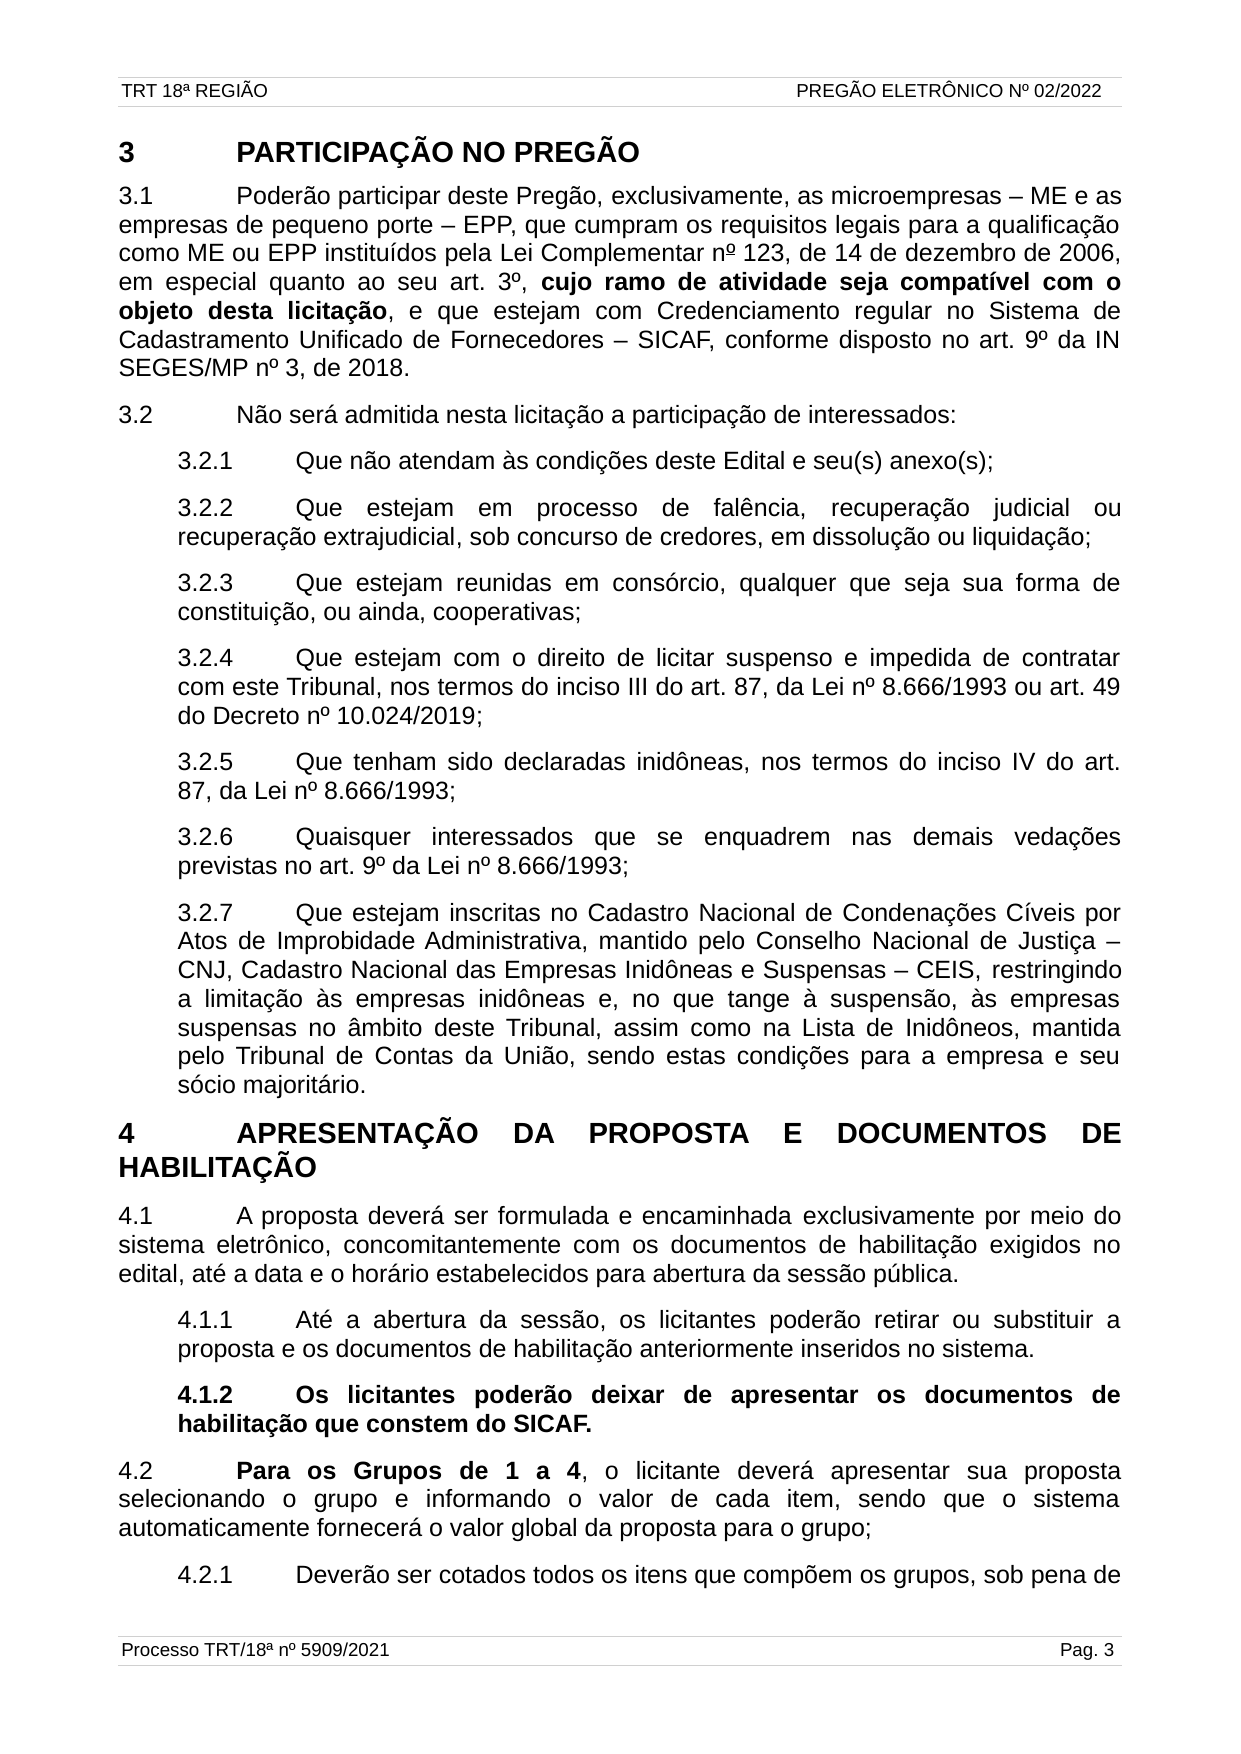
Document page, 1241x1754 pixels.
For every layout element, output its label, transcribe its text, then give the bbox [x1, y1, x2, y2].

list 4.2 Para os Grupos de 1 a 4, o licitante deverá apresentar sua proposta selecionando o grupo e informando o valor de cada item, sendo que o sistema automaticamente fornecerá o valor global da proposta para o grupo; [118, 1456, 1122, 1542]
text 3.2.1 Que não atendam às condições deste Edital e seu(s) anexo(s); [177, 446, 1122, 475]
text 3 PARTICIPAÇÃO NO PREGÃO [118, 136, 1122, 169]
text 3.2 Não será admitida nesta licitação a participação de interessados: [118, 400, 1122, 428]
list 4.1.2 Os licitantes poderão deixar de apresentar os documentos de habilitação que constem do SICAF. [177, 1380, 1122, 1438]
text 3.2.7 Que estejam inscritas no Cadastro Nacional de Condenações Cíveis por Atos de Improbidade Administrativa, mantido pelo Conselho Nacional de Justiça – CNJ, Cadastro Nacional das Empresas Inidôneas e Suspensas – CEIS, restringindo a limitação às empresas inidôneas e, no que tange à suspensão, às empresas suspensas no âmbito deste Tribunal, assim como na Lista de Inidôneos, mantida pelo Tribunal de Contas da União, sendo estas condições para a empresa e seu sócio majoritário. [177, 897, 1122, 1099]
text 3.1 Poderão participar deste Pregão, exclusivamente, as microempresas – ME e as empresas de pequeno porte – EPP, que cumpram os requisitos legais para a qualificação como ME ou EPP instituídos pela Lei Complementar nº 123, de 14 de dezembro de 2006, em especial quanto ao seu art. 3º, cujo ramo de atividade seja compatível com o objeto desta licitação, e que estejam com Credenciamento regular no Sistema de Cadastramento Unificado de Fornecedores – SICAF, conforme disposto no art. 9º da IN SEGES/MP nº 3, de 2018. [118, 181, 1122, 382]
text 3.2.3 Que estejam reunidas em consórcio, qualquer que seja sua forma de constituição, ou ainda, cooperativas; [177, 568, 1122, 625]
text 3.2.4 Que estejam com o direito de licitar suspenso e impedida de contratar com este Tribunal, nos termos do inciso III do art. 87, da Lei nº 8.666/1993 ou art. 49 do Decreto nº 10.024/2019; [177, 643, 1122, 729]
text 3.2.6 Quaisquer interessados que se enquadrem nas demais vedações previstas no art. 9º da Lei nº 8.666/1993; [177, 822, 1122, 880]
text 4.1 A proposta deverá ser formulada e encaminhada exclusivamente por meio do sistema eletrônico, concomitantemente com os documentos de habilitação exigidos no edital, até a data e o horário estabelecidos para abertura da sessão pública. [118, 1201, 1122, 1287]
list 4.2.1 Deverão ser cotados todos os itens que compõem os grupos, sob pena de [177, 1559, 1122, 1588]
text 4 APRESENTAÇÃO DA PROPOSTA E DOCUMENTOS DE HABILITAÇÃO [118, 1116, 1122, 1183]
text 3.2.5 Que tenham sido declaradas inidôneas, nos termos do inciso IV do art. 87, da Lei nº 8.666/1993; [177, 747, 1122, 804]
list 4.1.1 Até a abertura da sessão, os licitantes poderão retirar ou substituir a proposta e os documentos de habilitação anteriormente inseridos no sistema. [177, 1305, 1122, 1363]
text 3.2.2 Que estejam em processo de falência, recuperação judicial ou recuperação extrajudicial, sob concurso de credores, em dissolução ou liquidação; [177, 493, 1122, 550]
